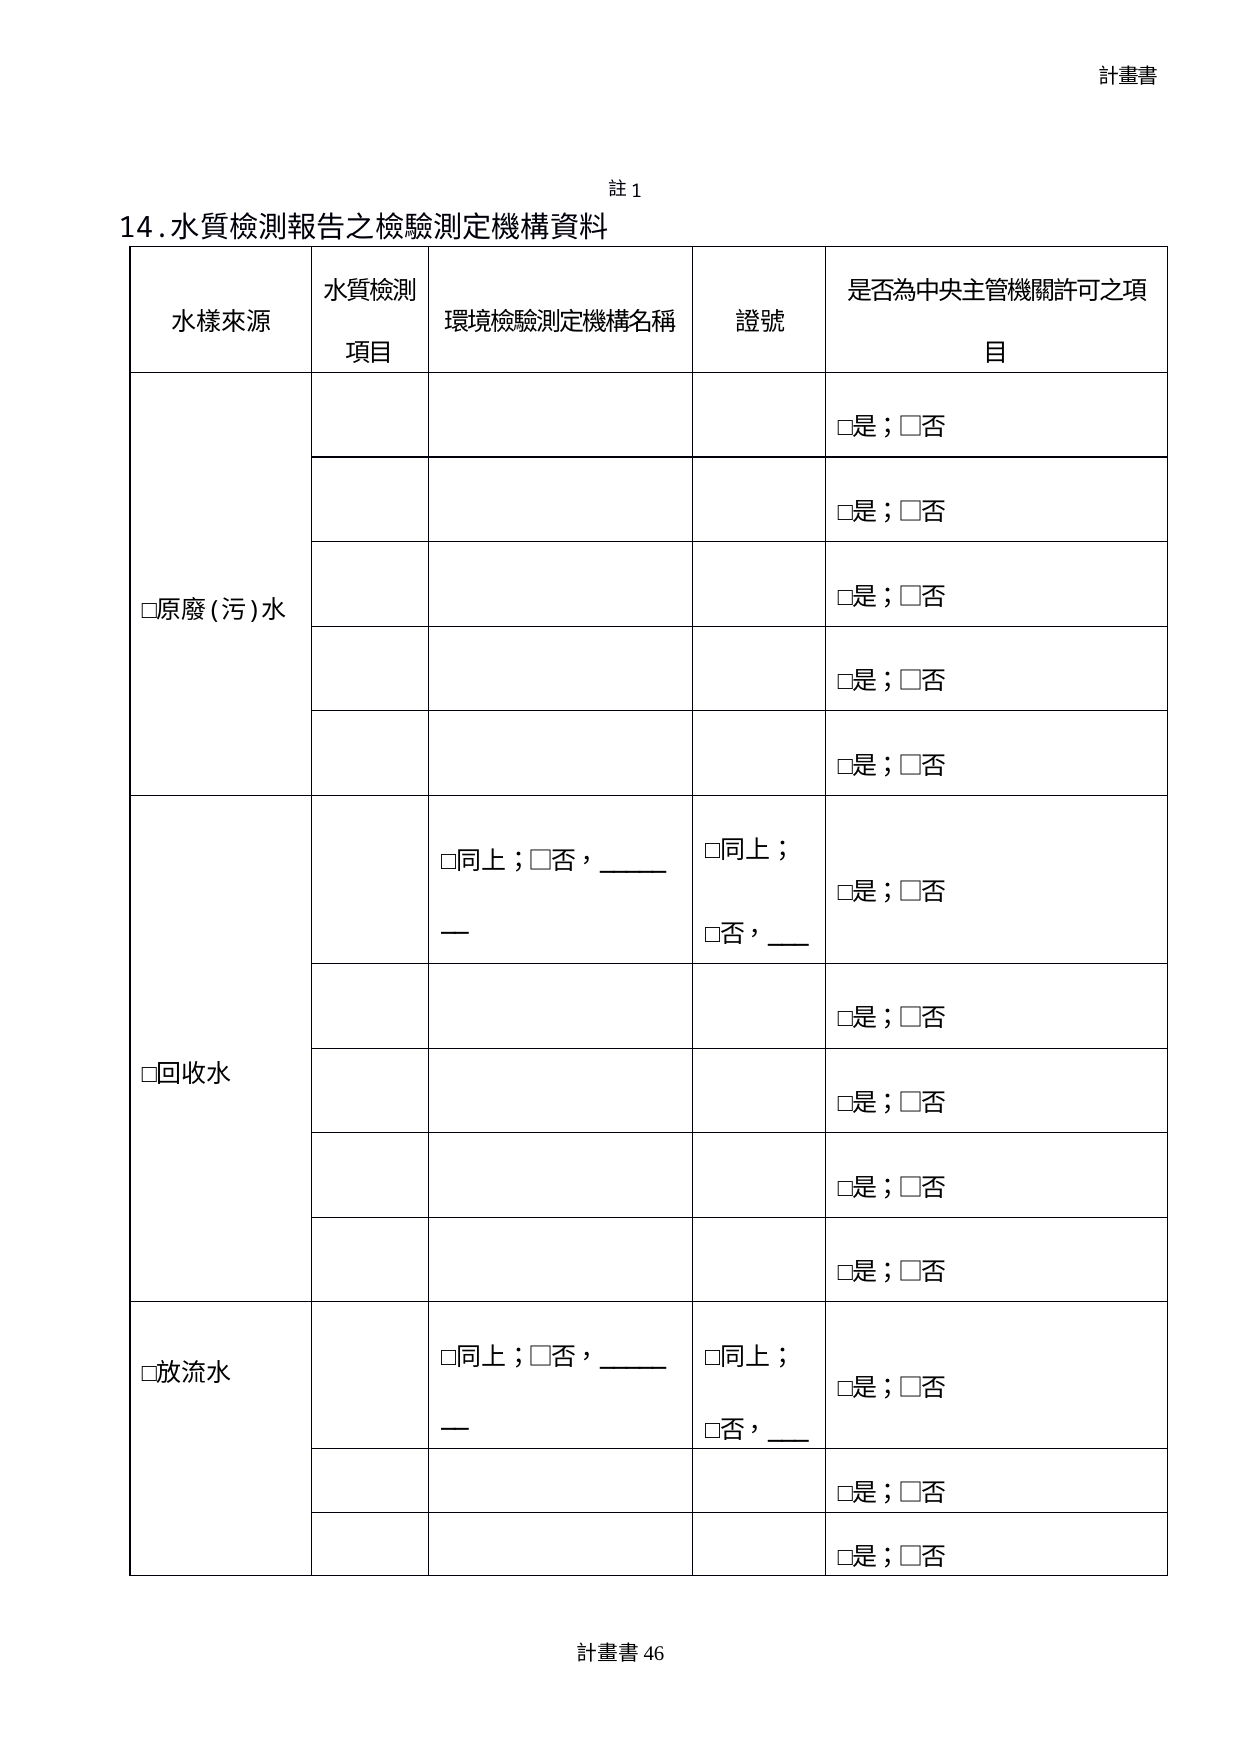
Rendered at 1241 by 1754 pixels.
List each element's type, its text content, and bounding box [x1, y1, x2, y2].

table_cell □是；□否 [826, 542, 1167, 626]
table_cell [693, 1513, 825, 1575]
table_cell □同上；□否，_______ [429, 1302, 692, 1448]
table_cell □是；□否 [826, 1513, 1167, 1575]
table_cell [312, 542, 428, 626]
table_cell □原廢(污)水 [131, 373, 311, 795]
table_cell [312, 964, 428, 1047]
table_cell [429, 458, 692, 541]
table_cell □是；□否 [826, 964, 1167, 1047]
table_cell □是；□否 [826, 458, 1167, 541]
table_cell [312, 711, 428, 795]
table_cell □是；□否 [826, 1133, 1167, 1217]
table_cell [429, 542, 692, 626]
table_cell [693, 711, 825, 795]
table_cell [693, 1449, 825, 1512]
table_cell □回收水 [131, 796, 311, 1301]
table_cell [312, 1133, 428, 1217]
table_cell [693, 1133, 825, 1217]
table_cell □是；□否 [826, 1049, 1167, 1132]
table_cell [312, 796, 428, 963]
table_cell [693, 964, 825, 1047]
table_cell [312, 1049, 428, 1132]
table_cell [429, 1049, 692, 1132]
table_cell [312, 458, 428, 541]
table_header 是否為中央主管機關許可之項目 [826, 247, 1167, 372]
table_cell □是；□否 [826, 373, 1167, 456]
table_cell □同上； □否，___ [693, 1302, 825, 1448]
table_cell [429, 711, 692, 795]
table_cell [312, 1302, 428, 1448]
table_cell [312, 1218, 428, 1301]
table_cell [429, 964, 692, 1047]
table_cell [429, 627, 692, 710]
table_cell [693, 458, 825, 541]
table_cell [429, 1133, 692, 1217]
table_cell □是；□否 [826, 1302, 1167, 1448]
table_cell □是；□否 [826, 711, 1167, 795]
table_cell [312, 627, 428, 710]
table_header 水樣來源 [131, 247, 311, 372]
table_cell [312, 1513, 428, 1575]
text 14.水質檢測報告之檢驗測定機構資料註1 [118, 173, 1122, 246]
table_cell □是；□否 [826, 796, 1167, 963]
table_cell [429, 1513, 692, 1575]
table_cell □放流水 [131, 1302, 311, 1575]
table_cell [693, 1218, 825, 1301]
table_cell [693, 627, 825, 710]
table_cell [429, 1218, 692, 1301]
table_cell [312, 1449, 428, 1512]
table_header 證號 [693, 247, 825, 372]
table_cell □是；□否 [826, 1218, 1167, 1301]
table_cell [693, 542, 825, 626]
table_cell □同上；□否，_______ [429, 796, 692, 963]
table_cell [693, 373, 825, 456]
table_cell □是；□否 [826, 627, 1167, 710]
table_cell [429, 1449, 692, 1512]
table_cell □同上； □否，___ [693, 796, 825, 963]
table_cell [312, 373, 428, 456]
table_header 環境檢驗測定機構名稱 [429, 247, 692, 372]
table_cell [693, 1049, 825, 1132]
table_header 水質檢測項目 [312, 247, 428, 372]
table_cell [429, 373, 692, 456]
table_cell □是；□否 [826, 1449, 1167, 1512]
